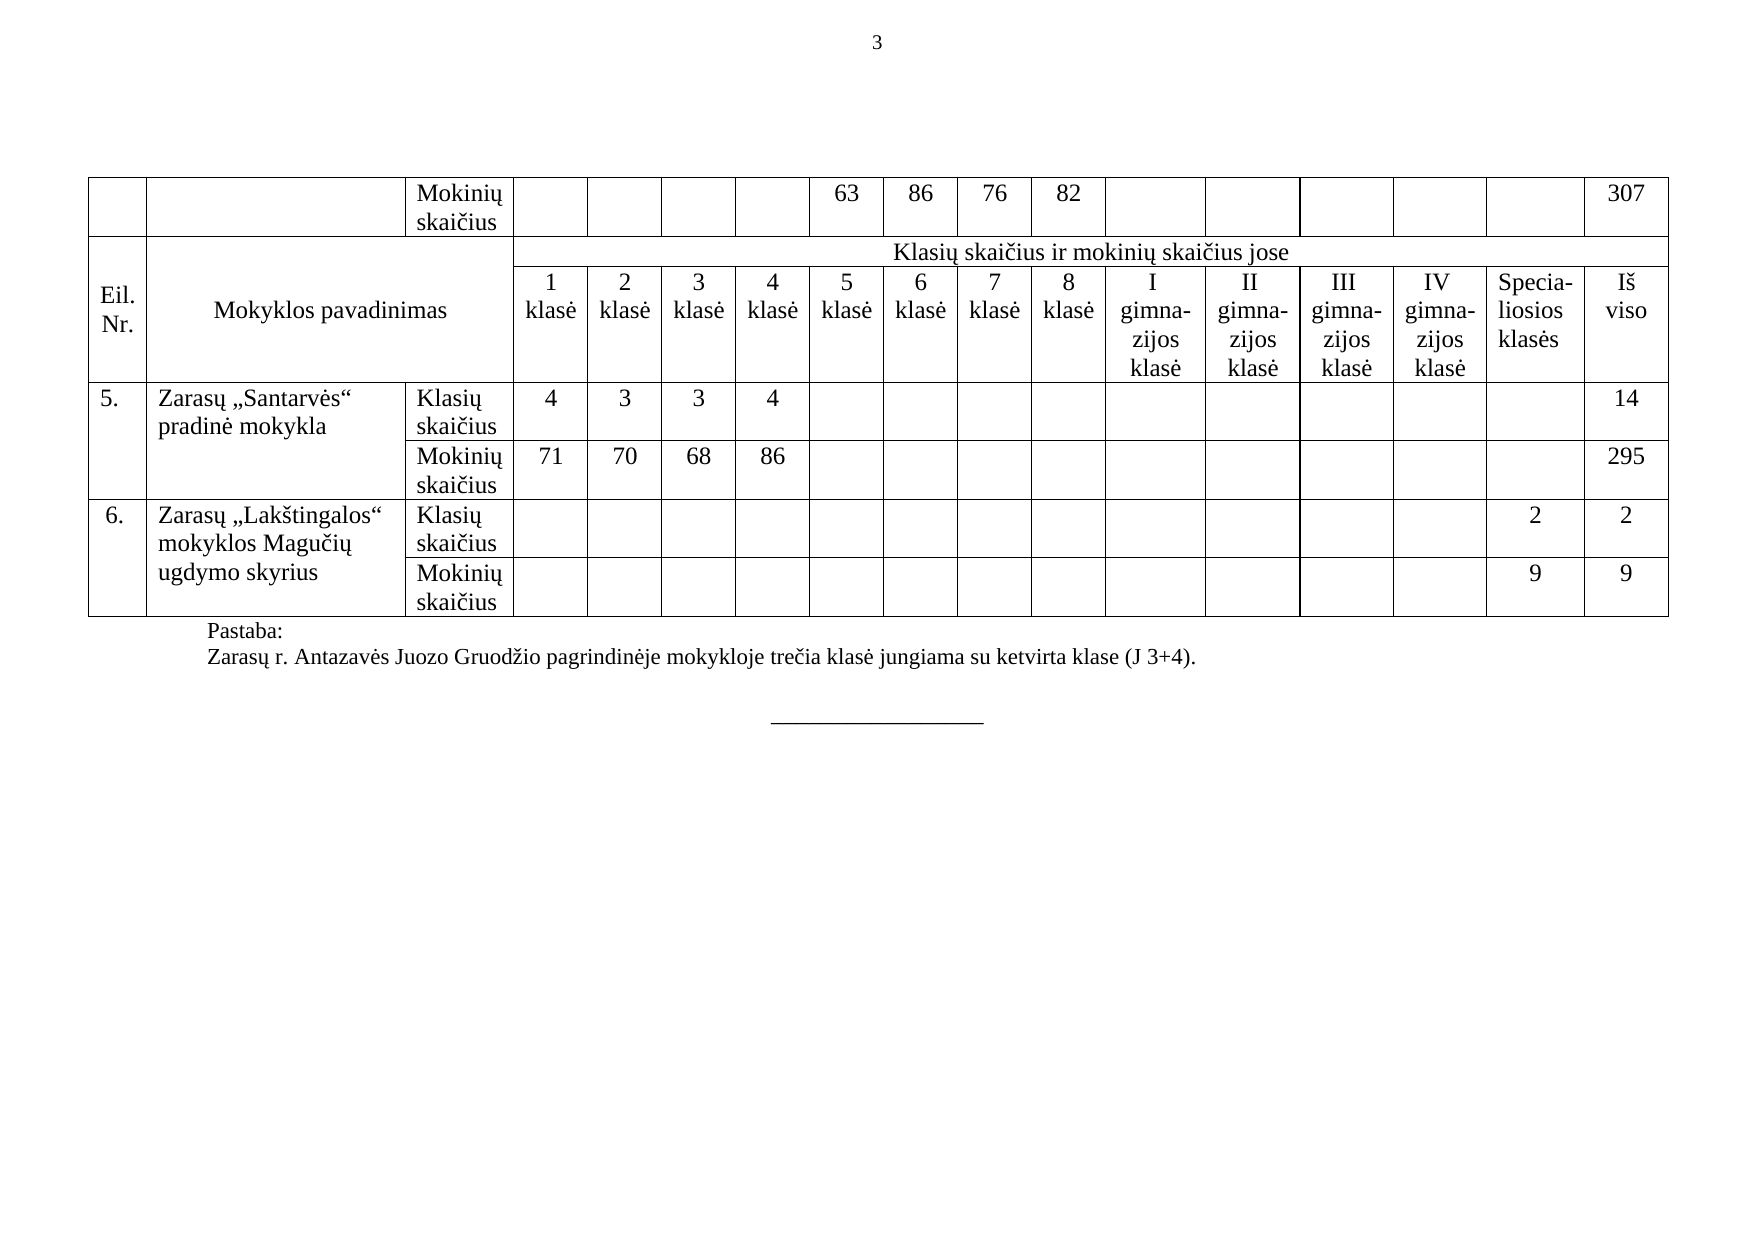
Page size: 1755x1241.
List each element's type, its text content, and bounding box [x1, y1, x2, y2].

table_cell [736, 178, 809, 236]
table_cell 76 [958, 178, 1031, 236]
table_cell [736, 500, 809, 557]
table_cell 4 klasė [736, 267, 809, 382]
table_cell Klasių skaičius ir mokinių skaičius jose [514, 237, 1668, 266]
table_cell [884, 500, 957, 557]
table_cell [1394, 383, 1486, 440]
table_cell [588, 178, 661, 236]
table_cell 14 [1585, 383, 1668, 440]
table_cell [1394, 500, 1486, 557]
table_cell [1206, 441, 1299, 499]
table_cell Zarasų „Lakštingalos“ mokyklos Magučių ugdymo skyrius [147, 500, 405, 616]
table_cell [588, 500, 661, 557]
text Zarasų r. Antazavės Juozo Gruodžio pagrindinėje mokykloje trečia klasė jungiama su ketvirta klase (J 3+4). [103, 643, 1666, 669]
table_cell Klasių skaičius [406, 500, 513, 557]
table_cell [1301, 383, 1393, 440]
table_cell 307 [1585, 178, 1668, 236]
table_cell [1206, 500, 1299, 557]
table_cell Iš viso [1585, 267, 1668, 382]
table_cell 86 [736, 441, 809, 499]
table_cell Zarasų „Santarvės“ pradinė mokykla [147, 383, 405, 499]
table_cell [89, 178, 146, 236]
table_cell [1206, 383, 1299, 440]
table_cell [514, 500, 587, 557]
text _________________ [89, 698, 1666, 727]
table_cell [1301, 500, 1393, 557]
table_cell [1106, 558, 1205, 616]
table_cell [958, 383, 1031, 440]
table_cell 5 klasė [810, 267, 883, 382]
table_cell 2 [1585, 500, 1668, 557]
table_cell 71 [514, 441, 587, 499]
table_cell [810, 441, 883, 499]
table_cell Mokinių skaičius [406, 178, 513, 236]
table_cell I gimna- zijos klasė [1106, 267, 1205, 382]
table_cell Mokinių skaičius [406, 441, 513, 499]
table_cell [1301, 178, 1393, 236]
table_cell 3 klasė [662, 267, 735, 382]
table_cell [1106, 178, 1205, 236]
table_cell Mokinių skaičius [406, 558, 513, 616]
table_cell [1206, 558, 1299, 616]
table_cell 63 [810, 178, 883, 236]
table_cell [958, 441, 1031, 499]
table_cell Specia-liosios klasės [1487, 267, 1584, 382]
table_cell [884, 441, 957, 499]
table_cell [1301, 441, 1393, 499]
table_cell 70 [588, 441, 661, 499]
table_cell 86 [884, 178, 957, 236]
table_cell 5. [89, 383, 146, 499]
table_cell 82 [1032, 178, 1105, 236]
table_cell 2 [1487, 500, 1584, 557]
table_cell [1487, 178, 1584, 236]
table_cell Klasių skaičius [406, 383, 513, 440]
table_cell [514, 178, 587, 236]
table_cell [514, 558, 587, 616]
table_cell [1032, 500, 1105, 557]
table_cell Eil. Nr. [89, 237, 146, 382]
table_cell 6 klasė [884, 267, 957, 382]
table_cell [147, 178, 405, 236]
table_cell 8 klasė [1032, 267, 1105, 382]
table_cell 6. [89, 500, 146, 616]
table_cell 3 [662, 383, 735, 440]
text Pastaba: [103, 617, 1666, 643]
table_cell 2 klasė [588, 267, 661, 382]
table_cell 4 [514, 383, 587, 440]
table_cell [588, 558, 661, 616]
table_cell [1106, 441, 1205, 499]
table_cell [1206, 178, 1299, 236]
table_cell [1394, 441, 1486, 499]
table_cell [810, 383, 883, 440]
table_cell 9 [1585, 558, 1668, 616]
table_cell [1032, 383, 1105, 440]
table_cell [1032, 441, 1105, 499]
table_cell [662, 558, 735, 616]
table_cell [1032, 558, 1105, 616]
table_cell II gimna- zijos klasė [1206, 267, 1299, 382]
table_cell [958, 558, 1031, 616]
table_cell [1106, 500, 1205, 557]
table_cell [958, 500, 1031, 557]
table_cell [884, 558, 957, 616]
table_cell 4 [736, 383, 809, 440]
table_cell [662, 178, 735, 236]
table_cell 7 klasė [958, 267, 1031, 382]
table_cell [1394, 558, 1486, 616]
table_cell [810, 500, 883, 557]
table_cell [810, 558, 883, 616]
table_cell [1106, 383, 1205, 440]
table_cell [1487, 441, 1584, 499]
table_cell 68 [662, 441, 735, 499]
table_cell IV gimna- zijos klasė [1394, 267, 1486, 382]
table_cell 9 [1487, 558, 1584, 616]
table_cell Mokyklos pavadinimas [147, 237, 513, 382]
table_cell 295 [1585, 441, 1668, 499]
table_cell [1301, 558, 1393, 616]
table_cell [1394, 178, 1486, 236]
table_cell III gimna- zijos klasė [1301, 267, 1393, 382]
table_cell [736, 558, 809, 616]
table_cell 1 klasė [514, 267, 587, 382]
table_cell 3 [588, 383, 661, 440]
table_cell [662, 500, 735, 557]
table_cell [1487, 383, 1584, 440]
table_cell [884, 383, 957, 440]
